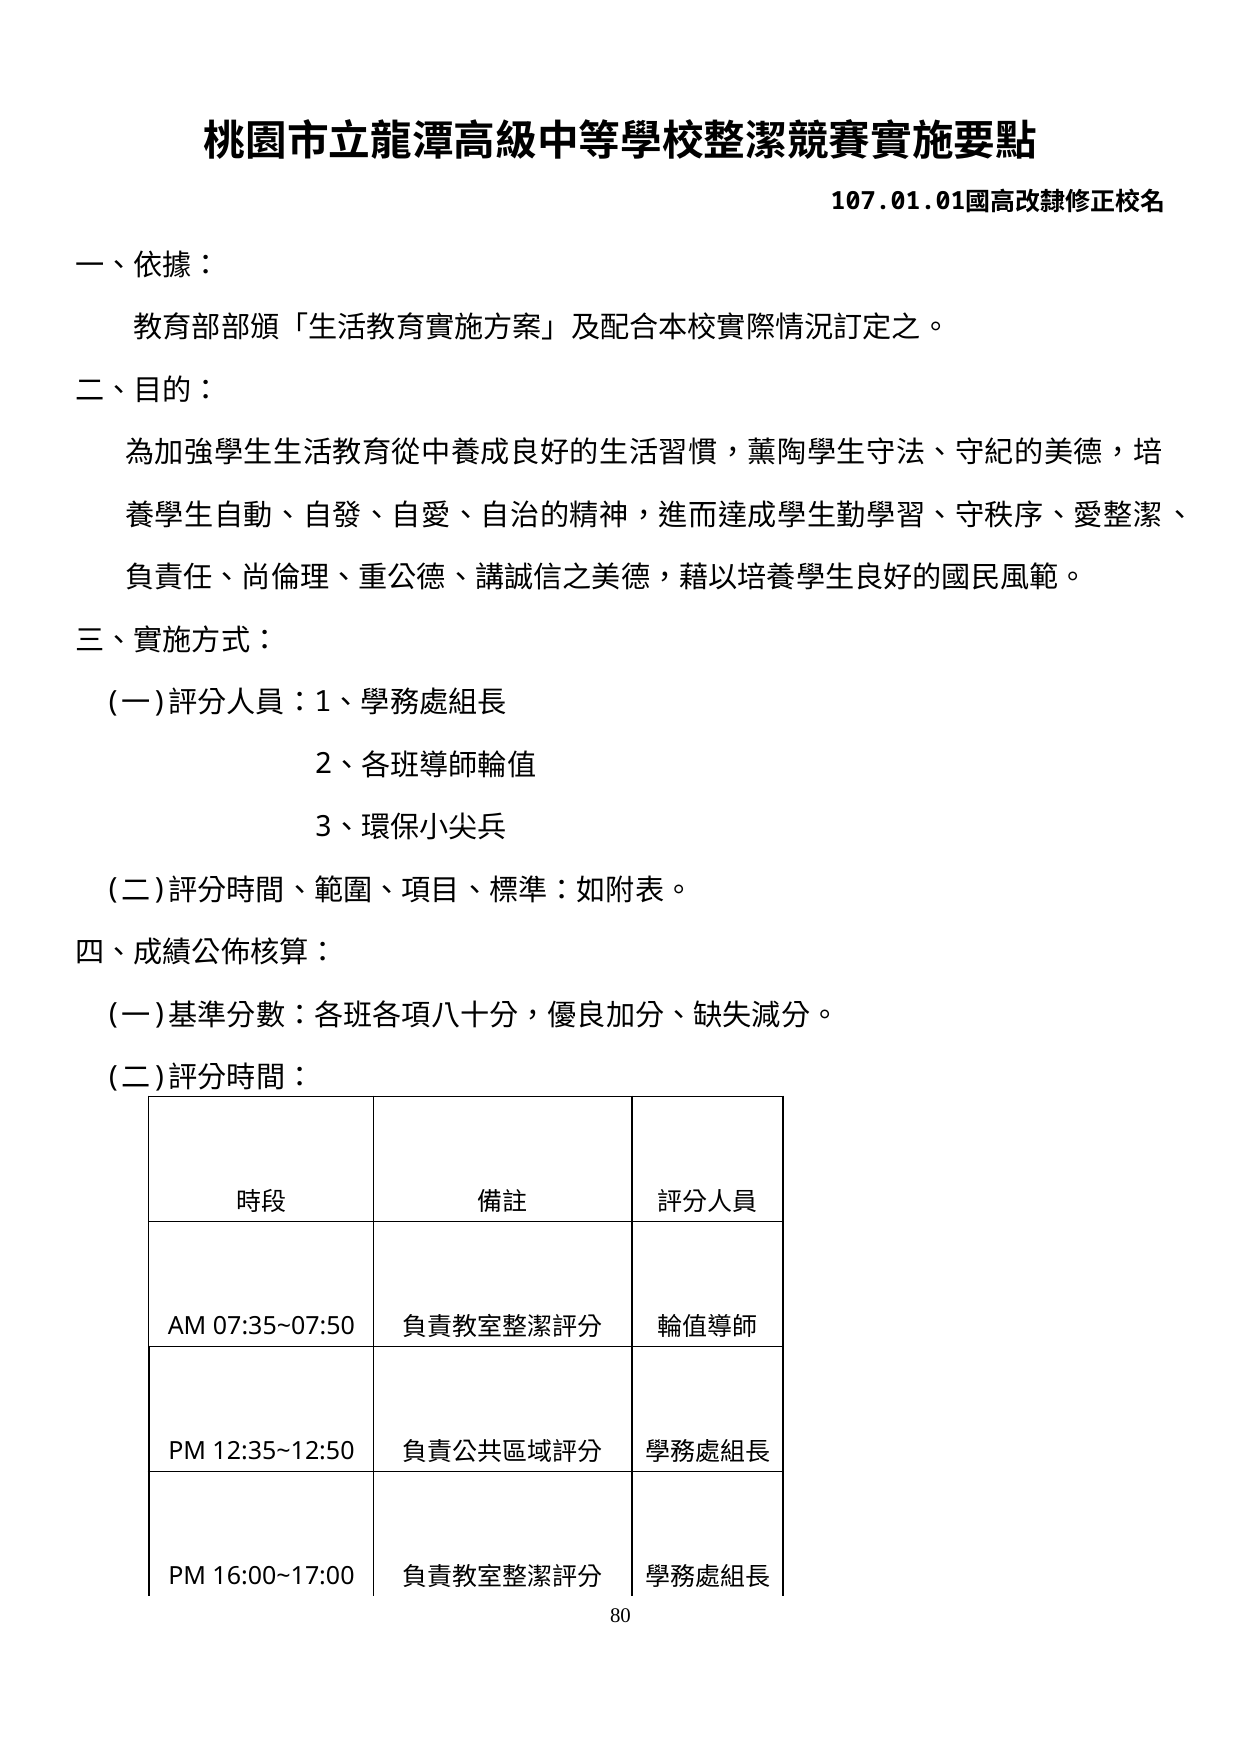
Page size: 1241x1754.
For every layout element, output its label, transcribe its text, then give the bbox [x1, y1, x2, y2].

text 桃園市立龍潭高級中等學校整潔競賽實施要點 [75, 96, 1165, 158]
text (一)評分人員：1、學務處組長 [104, 658, 1165, 721]
text 四、成績公佈核算： [75, 908, 1165, 971]
text 二、目的： [75, 346, 1165, 408]
table_cell PM 16:00~17:00 [150, 1472, 373, 1596]
table_header 時段 [149, 1097, 373, 1221]
table_cell 學務處組長 [633, 1347, 782, 1471]
table_cell 負責教室整潔評分 [374, 1222, 631, 1346]
text (一)基準分數：各班各項八十分，優良加分、缺失減分。 [75, 971, 1165, 1033]
table_header 評分人員 [633, 1097, 782, 1221]
text 三、實施方式： [75, 596, 1165, 658]
text 為加強學生生活教育從中養成良好的生活習慣，薰陶學生守法、守紀的美德，培養學生自動、自發、自愛、自治的精神，進而達成學生勤學習、守秩序、愛整潔、負責任、尚倫理、重公德、講誠信之美德，藉以培養學生良好的國民風範。 [125, 408, 1165, 596]
table_cell 負責公共區域評分 [374, 1347, 631, 1471]
table_header 備註 [374, 1097, 631, 1221]
text 教育部部頒「生活教育實施方案」及配合本校實際情況訂定之。 [75, 283, 1165, 346]
text (二)評分時間、範圍、項目、標準：如附表。 [104, 846, 1165, 908]
text 2、各班導師輪值 [154, 721, 1165, 783]
text 3、環保小尖兵 [154, 783, 1165, 846]
text 107.01.01國高改隸修正校名 [75, 158, 1165, 221]
table_cell PM 12:35~12:50 [150, 1347, 373, 1471]
table_cell 輪值導師 [633, 1222, 782, 1346]
text (二)評分時間： [75, 1033, 1165, 1096]
table_cell 學務處組長 [633, 1472, 782, 1596]
table_cell AM 07:35~07:50 [149, 1222, 373, 1346]
text 一、依據： [75, 221, 1165, 283]
table_cell 負責教室整潔評分 [374, 1472, 631, 1596]
